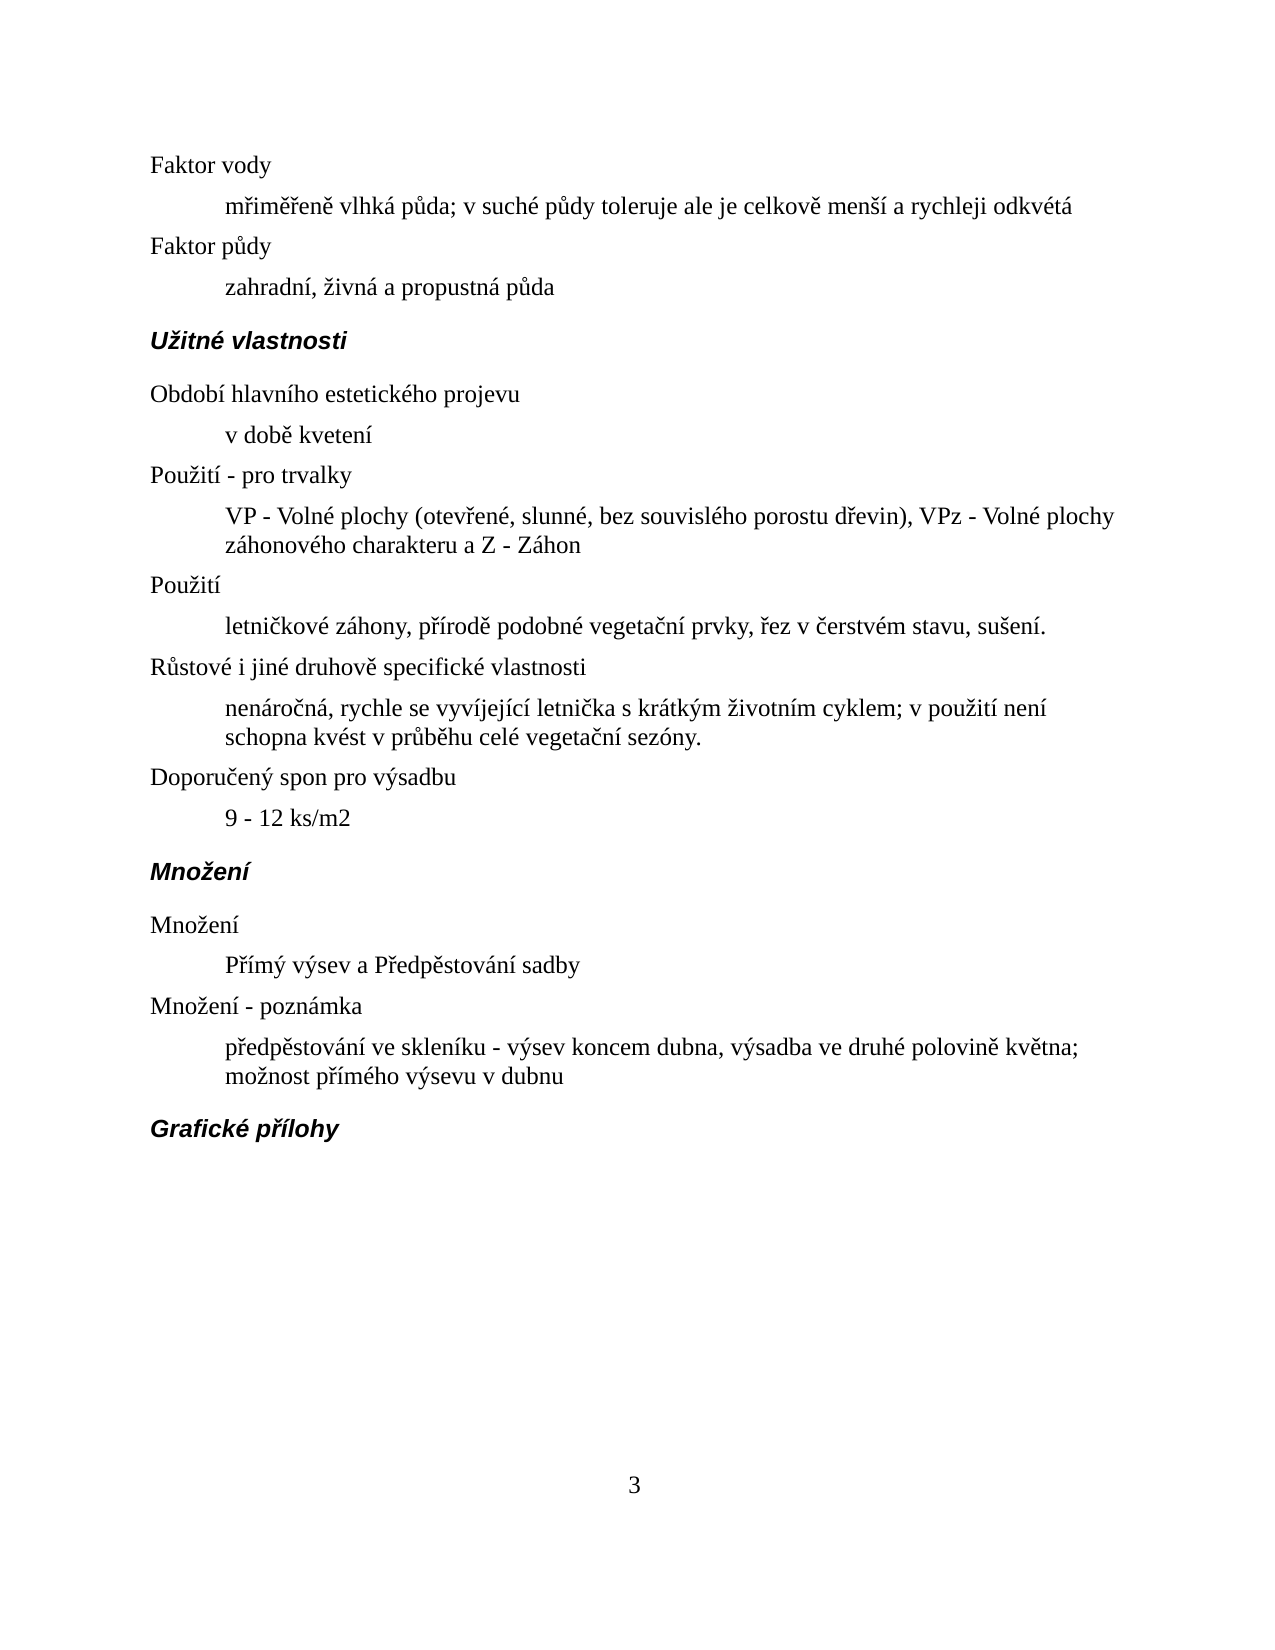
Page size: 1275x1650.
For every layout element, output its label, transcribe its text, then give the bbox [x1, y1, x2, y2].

text Použití [150, 571, 1125, 599]
subtitle Množení [150, 857, 1125, 885]
text Množení - poznámka [150, 991, 1125, 1020]
text zahradní, živná a propustná půda [225, 272, 1125, 301]
text Faktor vody [150, 150, 1125, 179]
text předpěstování ve skleníku - výsev koncem dubna, výsadba ve druhé polovině května; možnost přímého výsevu v dubnu [225, 1032, 1125, 1089]
text Přímý výsev a Předpěstování sadby [225, 951, 1125, 979]
text 9 - 12 ks/m2 [225, 803, 1125, 832]
subtitle Grafické přílohy [150, 1114, 1125, 1143]
text Doporučený spon pro výsadbu [150, 762, 1125, 791]
text Období hlavního estetického projevu [150, 379, 1125, 408]
text Množení [150, 910, 1125, 938]
text nenáročná, rychle se vyvíjející letnička s krátkým životním cyklem; v použití není schopna kvést v průběhu celé vegetační sezóny. [225, 693, 1125, 750]
text VP - Volné plochy (otevřené, slunné, bez souvislého porostu dřevin), VPz - Volné plochy záhonového charakteru a Z - Záhon [225, 501, 1125, 559]
text letničkové záhony, přírodě podobné vegetační prvky, řez v čerstvém stavu, sušení. [225, 611, 1125, 640]
text Faktor půdy [150, 231, 1125, 260]
subtitle Užitné vlastnosti [150, 326, 1125, 354]
text Růstové i jiné druhově specifické vlastnosti [150, 652, 1125, 681]
text v době kvetení [225, 420, 1125, 448]
text mřiměřeně vlhká půda; v suché půdy toleruje ale je celkově menší a rychleji odkvétá [225, 191, 1125, 219]
text Použití - pro trvalky [150, 460, 1125, 489]
